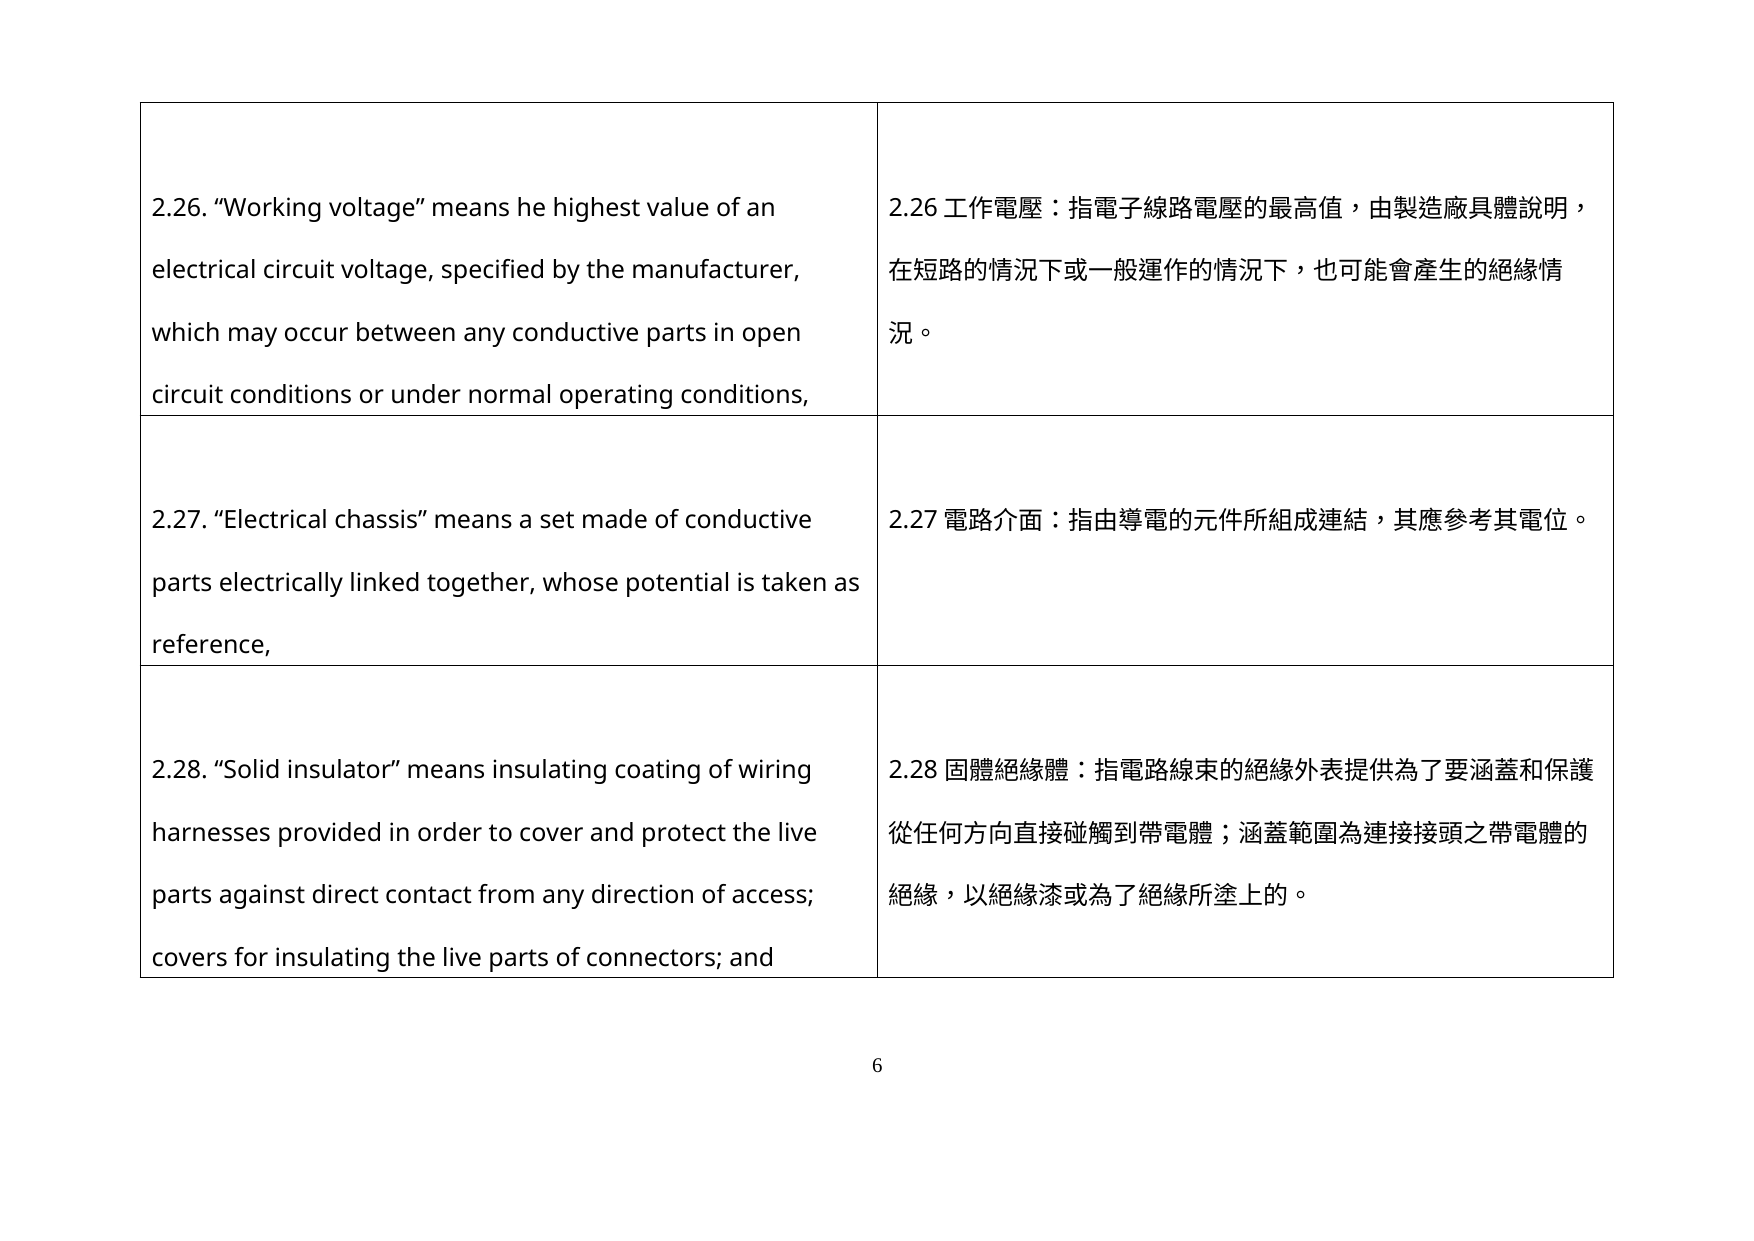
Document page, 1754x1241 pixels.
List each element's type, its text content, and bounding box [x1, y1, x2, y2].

table_cell 2.27. “Electrical chassis” means a set made of conductive parts electrically linked together, whose potential is taken as reference, [141, 416, 877, 664]
table_cell 2.26. “Working voltage” means he highest value of an electrical circuit voltage, specified by the manufacturer, which may occur between any conductive parts in open circuit conditions or under normal operating conditions, [141, 103, 877, 414]
table_cell 2.26工作電壓：指電子線路電壓的最高值，由製造廠具體說明，在短路的情況下或一般運作的情況下，也可能會產生的絕緣情況。 [878, 103, 1613, 414]
table_cell 2.28. “Solid insulator” means insulating coating of wiring harnesses provided in order to cover and protect the live parts against direct contact from any direction of access; covers for insulating the live parts of connectors; and [141, 666, 877, 977]
table_cell 2.27電路介面：指由導電的元件所組成連結，其應參考其電位。 [878, 416, 1613, 664]
table_cell 2.28 固體絕緣體：指電路線束的絕緣外表提供為了要涵蓋和保護從任何方向直接碰觸到帶電體；涵蓋範圍為連接接頭之帶電體的絕緣，以絕緣漆或為了絕緣所塗上的。 [878, 666, 1613, 977]
